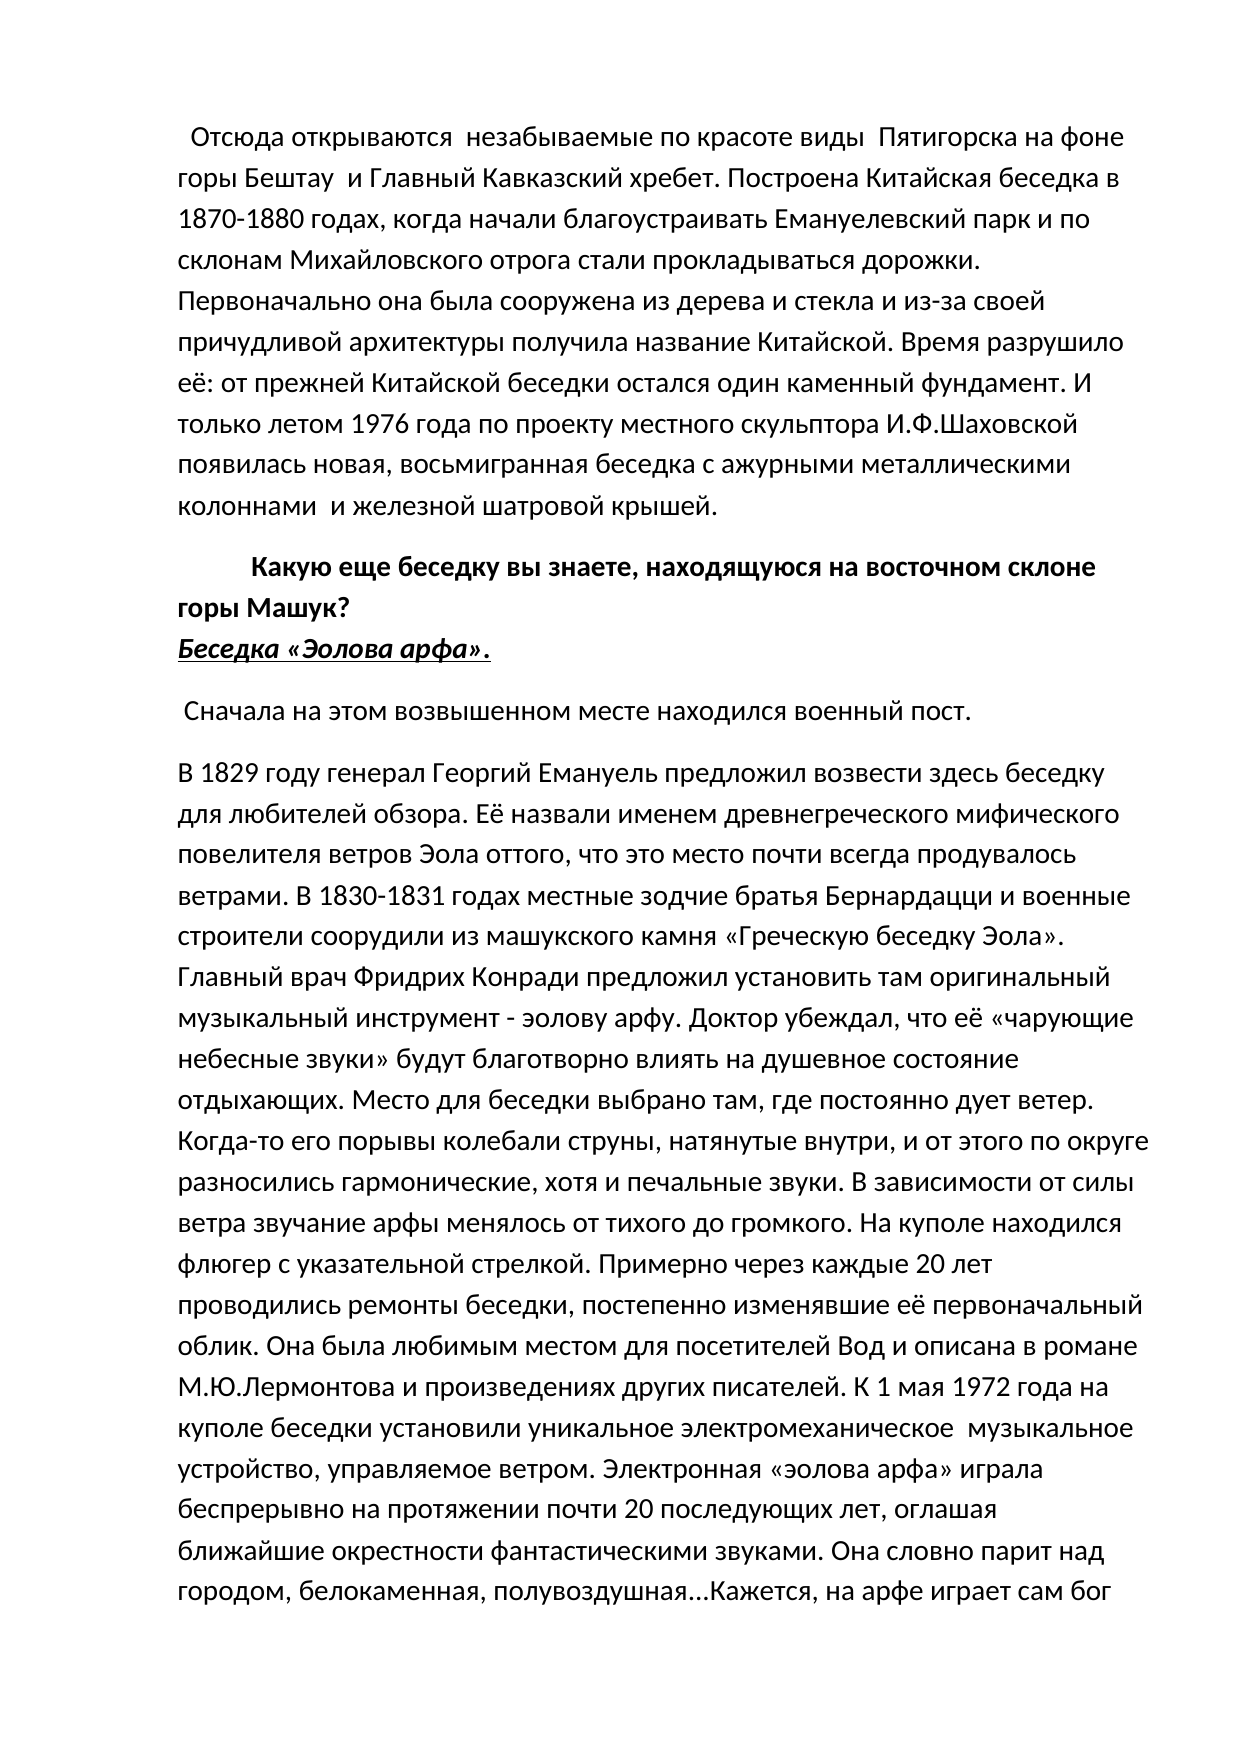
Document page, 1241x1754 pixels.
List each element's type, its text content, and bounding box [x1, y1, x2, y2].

text В 1829 году генерал Георгий Емануель предложил возвести здесь беседку для любителей обзора. Её назвали именем древнегреческого мифического повелителя ветров Эола оттого, что это место почти всегда продувалось ветрами. В 1830-1831 годах местные зодчие братья Бернардацци и военные строители соорудили из машукского камня «Греческую беседку Эола». Главный врач Фридрих Конради предложил установить там оригинальный музыкальный инструмент - эолову арфу. Доктор убеждал, что её «чарующие небесные звуки» будут благотворно влиять на душевное состояние отдыхающих. Место для беседки выбрано там, где постоянно дует ветер. Когда-то его порывы колебали струны, натянутые внутри, и от этого по округе разносились гармонические, хотя и печальные звуки. В зависимости от силы ветра звучание арфы менялось от тихого до громкого. На куполе находился флюгер с указательной стрелкой. Примерно через каждые 20 лет проводились ремонты беседки, постепенно изменявшие её первоначальный облик. Она была любимым местом для посетителей Вод и описана в романе М.Ю.Лермонтова и произведениях других писателей. К 1 мая 1972 года на куполе беседки установили уникальное электромеханическое музыкальное устройство, управляемое ветром. Электронная «эолова арфа» играла беспрерывно на протяжении почти 20 последующих лет, оглашая ближайшие окрестности фантастическими звуками. Она словно парит над городом, белокаменная, полувоздушная...Кажется, на арфе играет сам бог [177, 754, 1152, 1608]
text Какую еще беседку вы знаете, находящуюся на восточном склоне горы Машук? [177, 548, 1152, 625]
text Беседка «Эолова арфа». [177, 630, 1152, 666]
text Отсюда открываются незабываемые по красоте виды Пятигорска на фоне горы Бештау и Главный Кавказский хребет. Построена Китайская беседка в 1870-1880 годах, когда начали благоустраивать Емануелевский парк и по склонам Михайловского отрога стали прокладываться дорожки. Первоначально она была сооружена из дерева и стекла и из-за своей причудливой архитектуры получила название Китайской. Время разрушило её: от прежней Китайской беседки остался один каменный фундамент. И только летом 1976 года по проекту местного скульптора И.Ф.Шаховской появилась новая, восьмигранная беседка с ажурными металлическими колоннами и железной шатровой крышей. [177, 118, 1152, 522]
text Сначала на этом возвышенном месте находился военный пост. [177, 692, 1152, 728]
